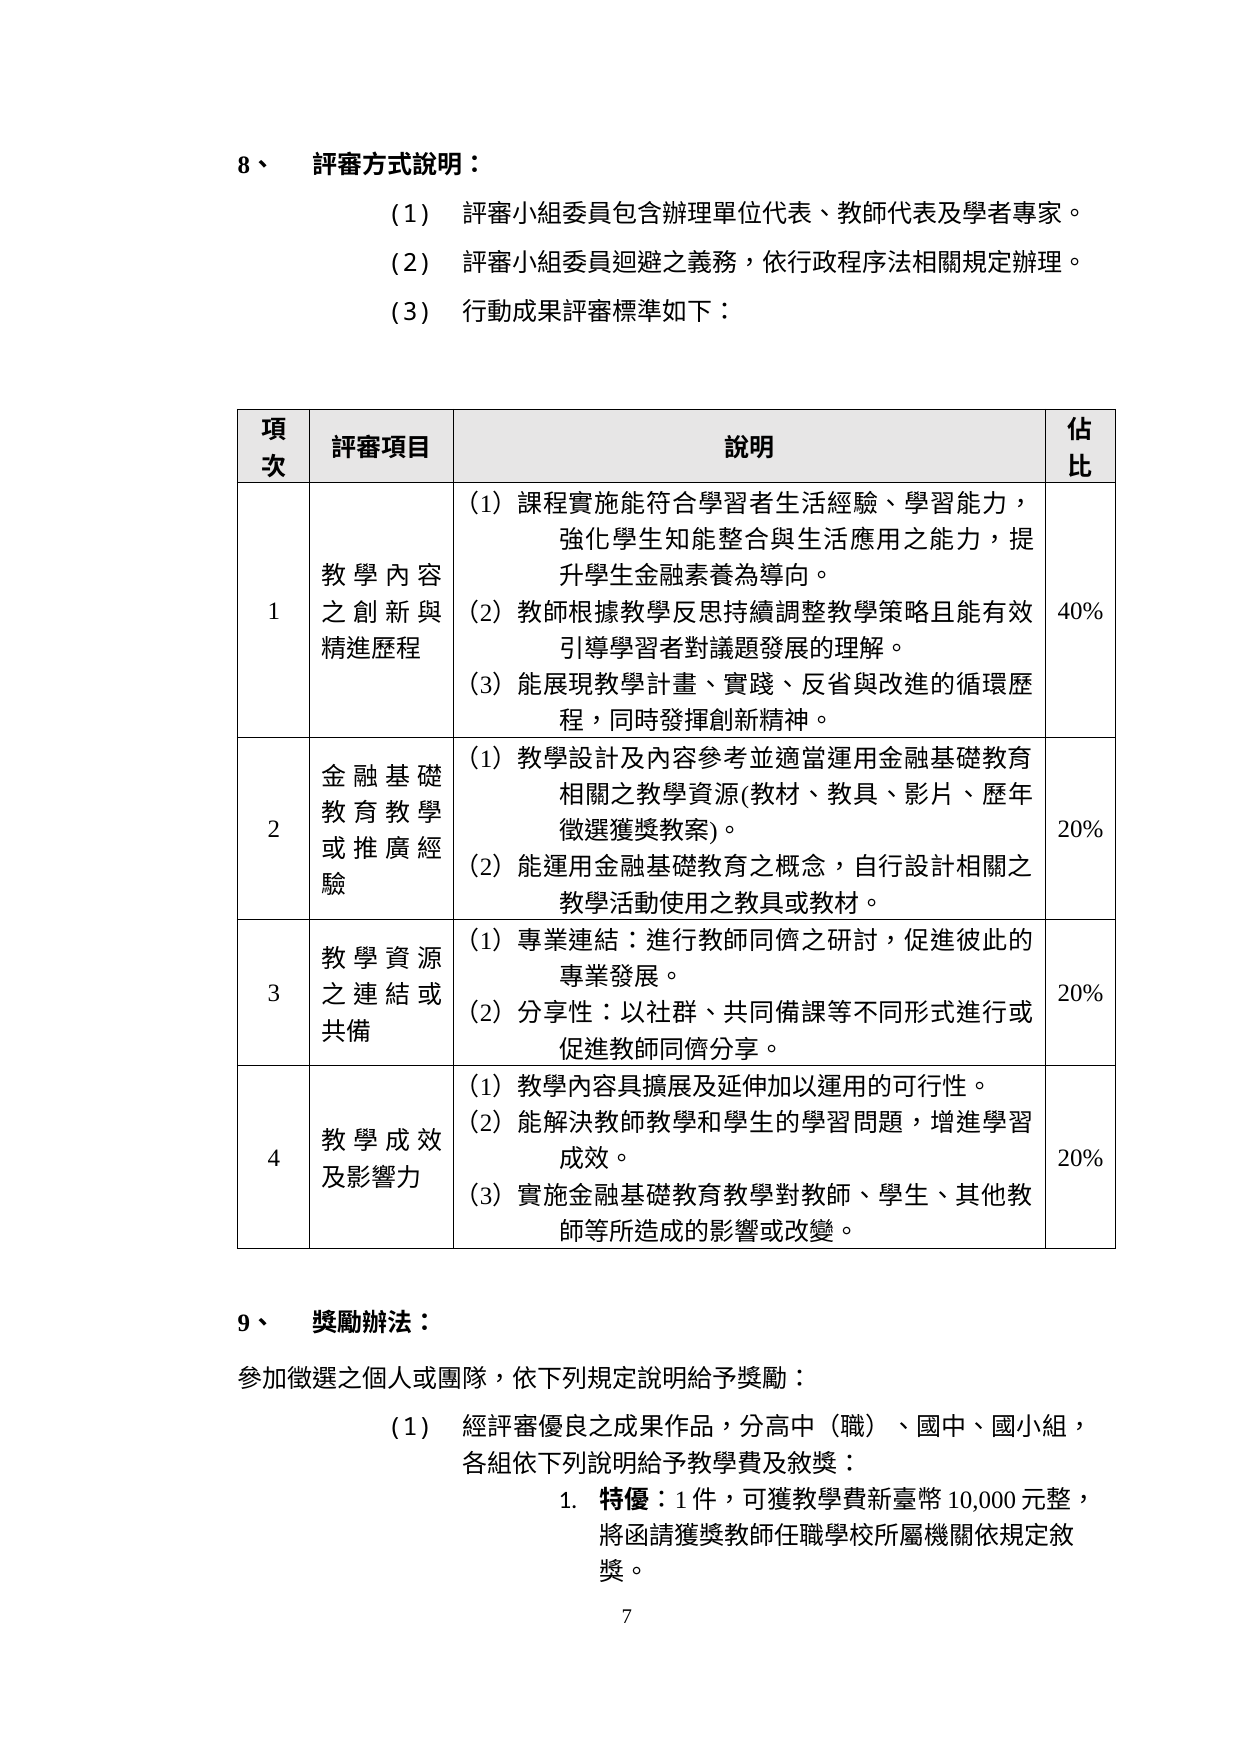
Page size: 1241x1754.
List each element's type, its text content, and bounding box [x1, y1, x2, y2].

table_cell 教學內容具擴展及延伸加以運用的可行性。 能解決教師教學和學生的學習問題，增進學習成效。 實施金融基礎教育教學對教師、學生、其他教師等所造成的影響或改變。 [454, 1066, 1045, 1248]
list 評審小組委員包含辦理單位代表、教師代表及學者專家。 [387, 193, 1093, 230]
table_cell 20% [1046, 1066, 1115, 1248]
table_cell 教學內容之創新與精進歷程 [310, 483, 453, 737]
table_cell 教學資源之連結或共備 [310, 920, 453, 1065]
table_cell 1 [238, 483, 309, 737]
list 獎勵辦法： [237, 1302, 1093, 1338]
table_header 評審項目 [310, 410, 453, 482]
list 評審小組委員迴避之義務，依行政程序法相關規定辦理。 [387, 242, 1093, 278]
table_cell 2 [238, 738, 309, 919]
table_header 項次 [238, 410, 309, 482]
list 評審方式說明： [237, 145, 1093, 181]
table_cell 40% [1046, 483, 1115, 737]
list 行動成果評審標準如下： [387, 291, 1093, 327]
list 特優：1件，可獲教學費新臺幣10,000元整，將函請獲獎教師任職學校所屬機關依規定敘獎。 [558, 1479, 1093, 1588]
list 經評審優良之成果作品，分高中（職）、國中、國小組，各組依下列說明給予教學費及敘獎： [387, 1407, 1093, 1479]
table_cell 課程實施能符合學習者生活經驗、學習能力，強化學生知能整合與生活應用之能力，提升學生金融素養為導向。 教師根據教學反思持續調整教學策略且能有效引導學習者對議題發展的理解。 能展現教學計畫、實踐、反省與改進的循環歷程，同時發揮創新精神。 [454, 483, 1045, 737]
table_cell 金融基礎教育教學或推廣經驗 [310, 738, 453, 919]
table_cell 教學成效及影響力 [310, 1066, 453, 1248]
table_cell 教學設計及內容參考並適當運用金融基礎教育相關之教學資源(教材、教具、影片、歷年徵選獲獎教案)。 能運用金融基礎教育之概念，自行設計相關之教學活動使用之教具或教材。 [454, 738, 1045, 919]
table_header 佔比 [1046, 410, 1115, 482]
table_cell 3 [238, 920, 309, 1065]
table_cell 4 [238, 1066, 309, 1248]
table_cell 20% [1046, 738, 1115, 919]
table_cell 20% [1046, 920, 1115, 1065]
text 參加徵選之個人或團隊，依下列規定說明給予獎勵： [237, 1358, 1093, 1394]
table_header 說明 [454, 410, 1045, 482]
table_cell 專業連結：進行教師同儕之研討，促進彼此的專業發展。 分享性：以社群、共同備課等不同形式進行或促進教師同儕分享。 [454, 920, 1045, 1065]
